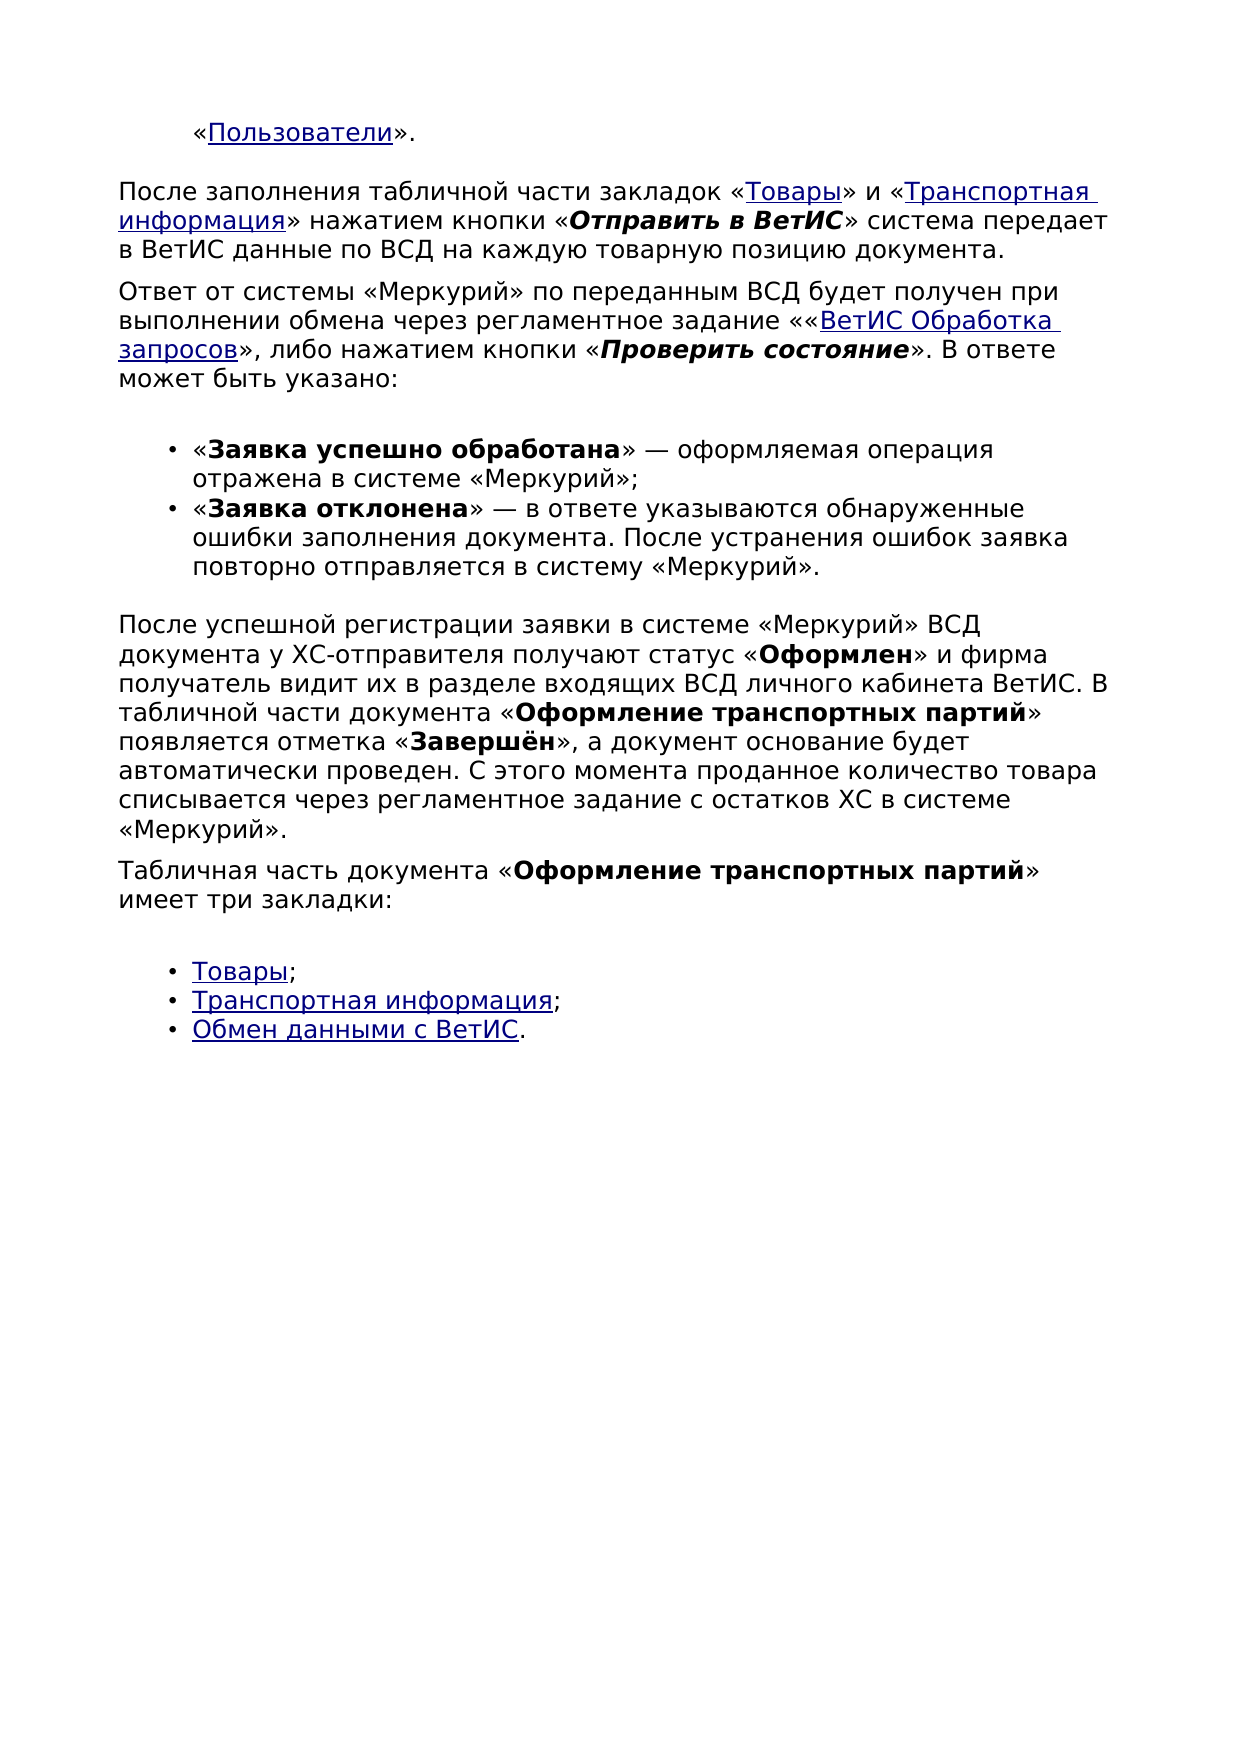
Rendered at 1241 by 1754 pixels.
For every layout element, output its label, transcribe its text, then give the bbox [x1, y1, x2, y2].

text После заполнения табличной части закладок «Товары» и «Транспортная информация» нажатием кнопки «Отправить в ВетИС» система передает в ВетИС данные по ВСД на каждую товарную позицию документа. [118, 177, 1122, 264]
text Табличная часть документа «Оформление транспортных партий» имеет три закладки: [118, 857, 1122, 915]
list «Заявка успешно обработана» — оформляемая операция отражена в системе «Меркурий»; [177, 435, 1122, 494]
text Ответ от системы «Меркурий» по переданным ВСД будет получен при выполнении обмена через регламентное задание ««ВетИС Обработка запросов», либо нажатием кнопки «Проверить состояние». В ответе может быть указано: [118, 277, 1122, 393]
list «Заявка отклонена» — в ответе указываются обнаруженные ошибки заполнения документа. После устранения ошибок заявка повторно отправляется в систему «Меркурий». [177, 494, 1122, 581]
text После успешной регистрации заявки в системе «Меркурий» ВСД документа у ХС-отправителя получают статус «Оформлен» и фирма получатель видит их в разделе входящих ВСД личного кабинета ВетИС. В табличной части документа «Оформление транспортных партий» появляется отметка «Завершён», а документ основание будет автоматически проведен. С этого момента проданное количество товара списывается через регламентное задание с остатков ХС в системе «Меркурий». [118, 611, 1122, 844]
list Обмен данными с ВетИС. [177, 1015, 1122, 1044]
list «Пользователи». [177, 118, 1122, 147]
list Транспортная информация; [177, 986, 1122, 1015]
list Товары; [177, 957, 1122, 986]
